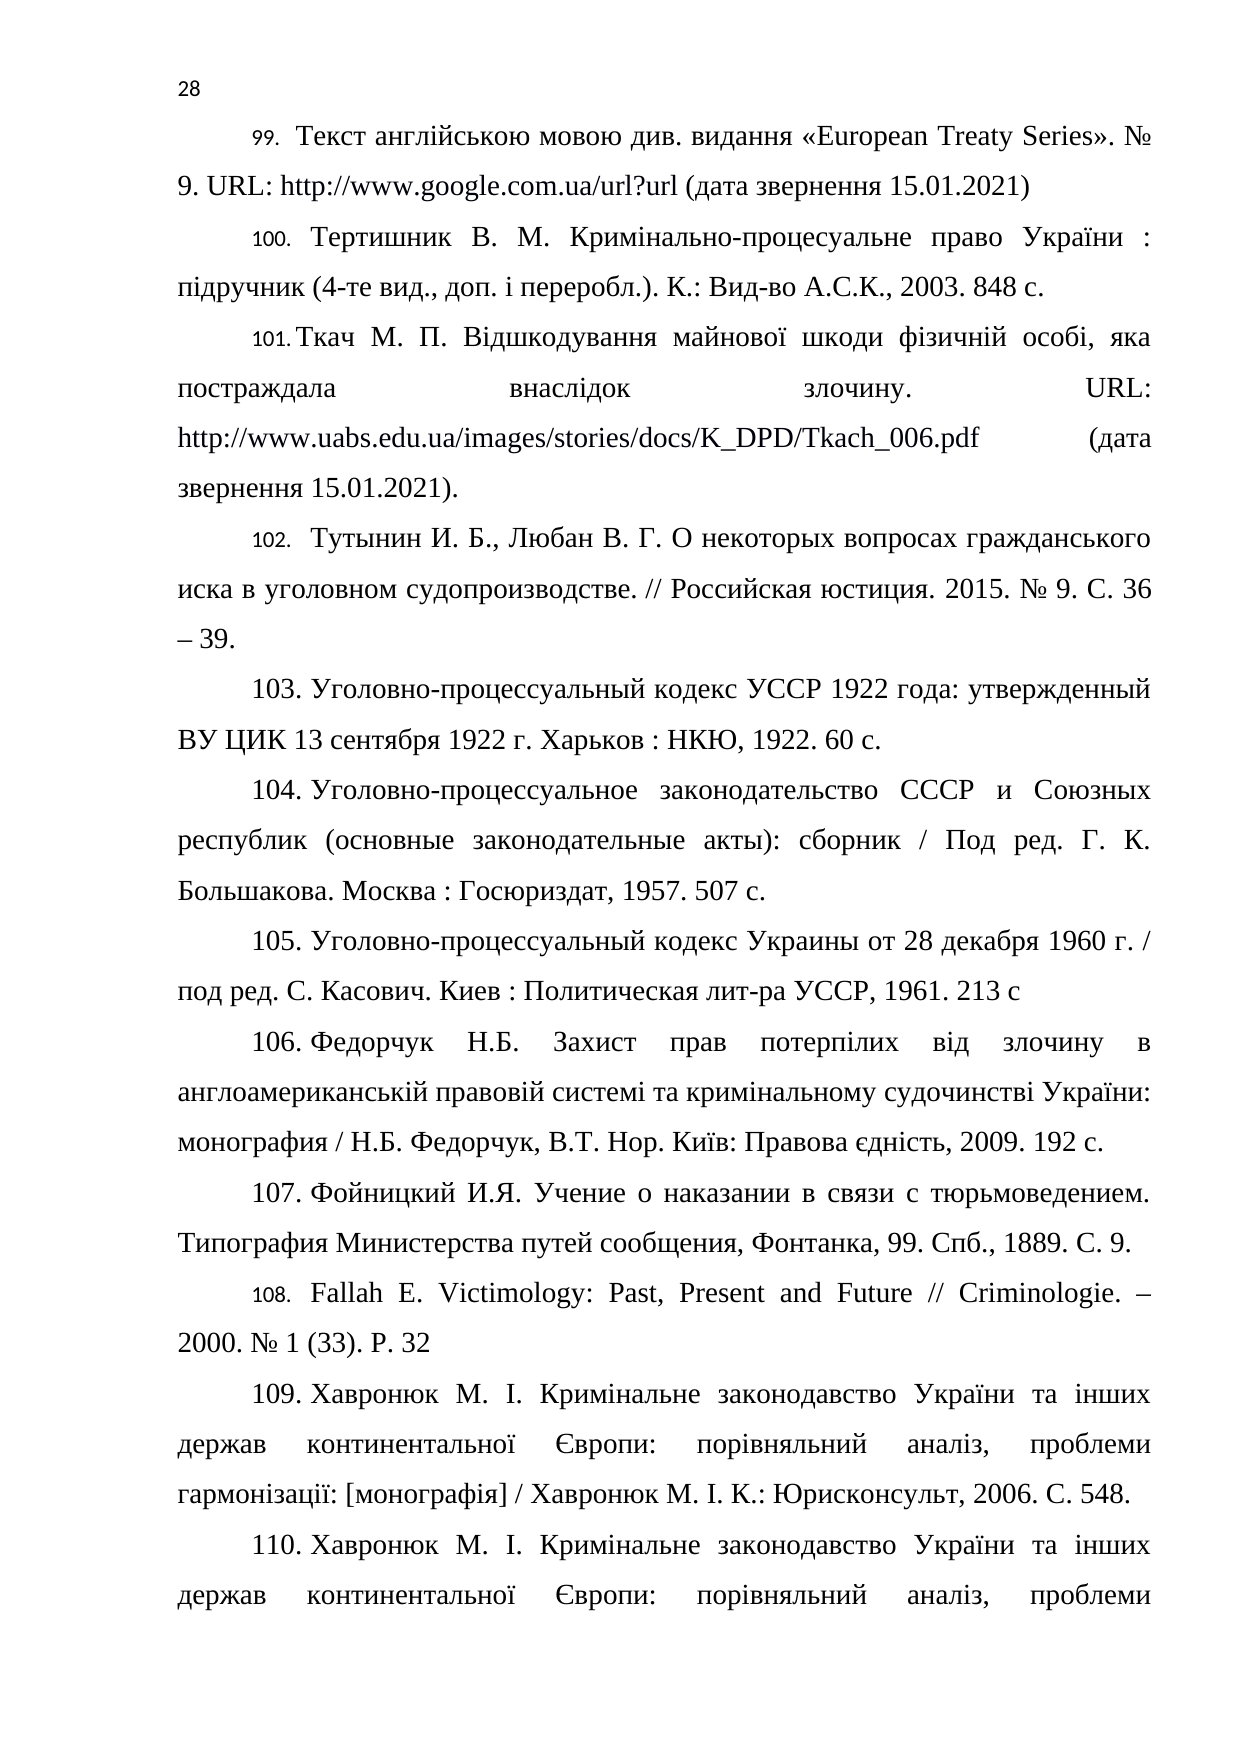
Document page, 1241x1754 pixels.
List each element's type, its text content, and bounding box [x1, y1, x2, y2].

list Федорчук Н.Б. Захист прав потерпілих від злочину в англоамериканській правовій системі та кримінальному судочинстві України: монография / Н.Б. Федорчук, В.Т. Нор. Київ: Правова єдність, 2009. 192 с. [177, 1024, 1152, 1158]
list Уголовно-процессуальное законодательство СССР и Союзных республик (основные законодательные акты): сборник / Под ред. Г. К. Большакова. Москва : Госюриздат, 1957. 507 с. [177, 772, 1152, 906]
list Тутынин И. Б., Любан В. Г. О некоторых вопросах гражданського иска в уголовном судопроизводстве. // Российская юстиция. 2015. № 9. С. 36 – 39. [177, 521, 1152, 655]
list Уголовно-процессуальный кодекс УССР 1922 года: утвержденный ВУ ЦИК 13 сентября 1922 г. Харьков : НКЮ, 1922. 60 с. [177, 672, 1152, 755]
list Тертишник В. М. Кримінально-процесуальне право України : підручник (4-те вид., доп. і переробл.). К.: Вид-во А.С.К., 2003. 848 с. [177, 219, 1152, 303]
list Ткач М. П. Відшкодування майнової шкоди фізичній особі, яка постраждала внаслідок злочину. URL: http://www.uabs.edu.ua/images/stories/docs/K_DPD/Tkach_006.pdf (дата звернення 15.01.2021). [177, 319, 1152, 504]
list Текст англійською мовою див. видання «European Treaty Series». № 9. URL: http://www.google.com.ua/url?url (дата звернення 15.01.2021) [177, 118, 1152, 202]
list Хавронюк М. І. Кримінальне законодавство України та інших держав континентальної Європи: порівняльний аналіз, проблеми гармонізації: [монографія] / Хавронюк М. І. К.: Юрисконсульт, 2006. С. 548. [177, 1376, 1152, 1510]
list Хавронюк М. І. Кримінальне законодавство України та інших держав континентальної Європи: порівняльний аналіз, проблеми [177, 1527, 1152, 1611]
list Уголовно-процессуальный кодекс Украины от 28 декабря 1960 г. / под ред. С. Касович. Киев : Политическая лит-ра УССР, 1961. 213 с [177, 923, 1152, 1007]
list Fallah Е. Victimology: Past, Present and Future // Criminologie. – 2000. № 1 (33). Р. 32 [177, 1275, 1152, 1359]
list Фойницкий И.Я. Учение о наказании в связи с тюрьмоведением. Типография Министерства путей сообщения, Фонтанка, 99. Спб., 1889. С. 9. [177, 1175, 1152, 1258]
